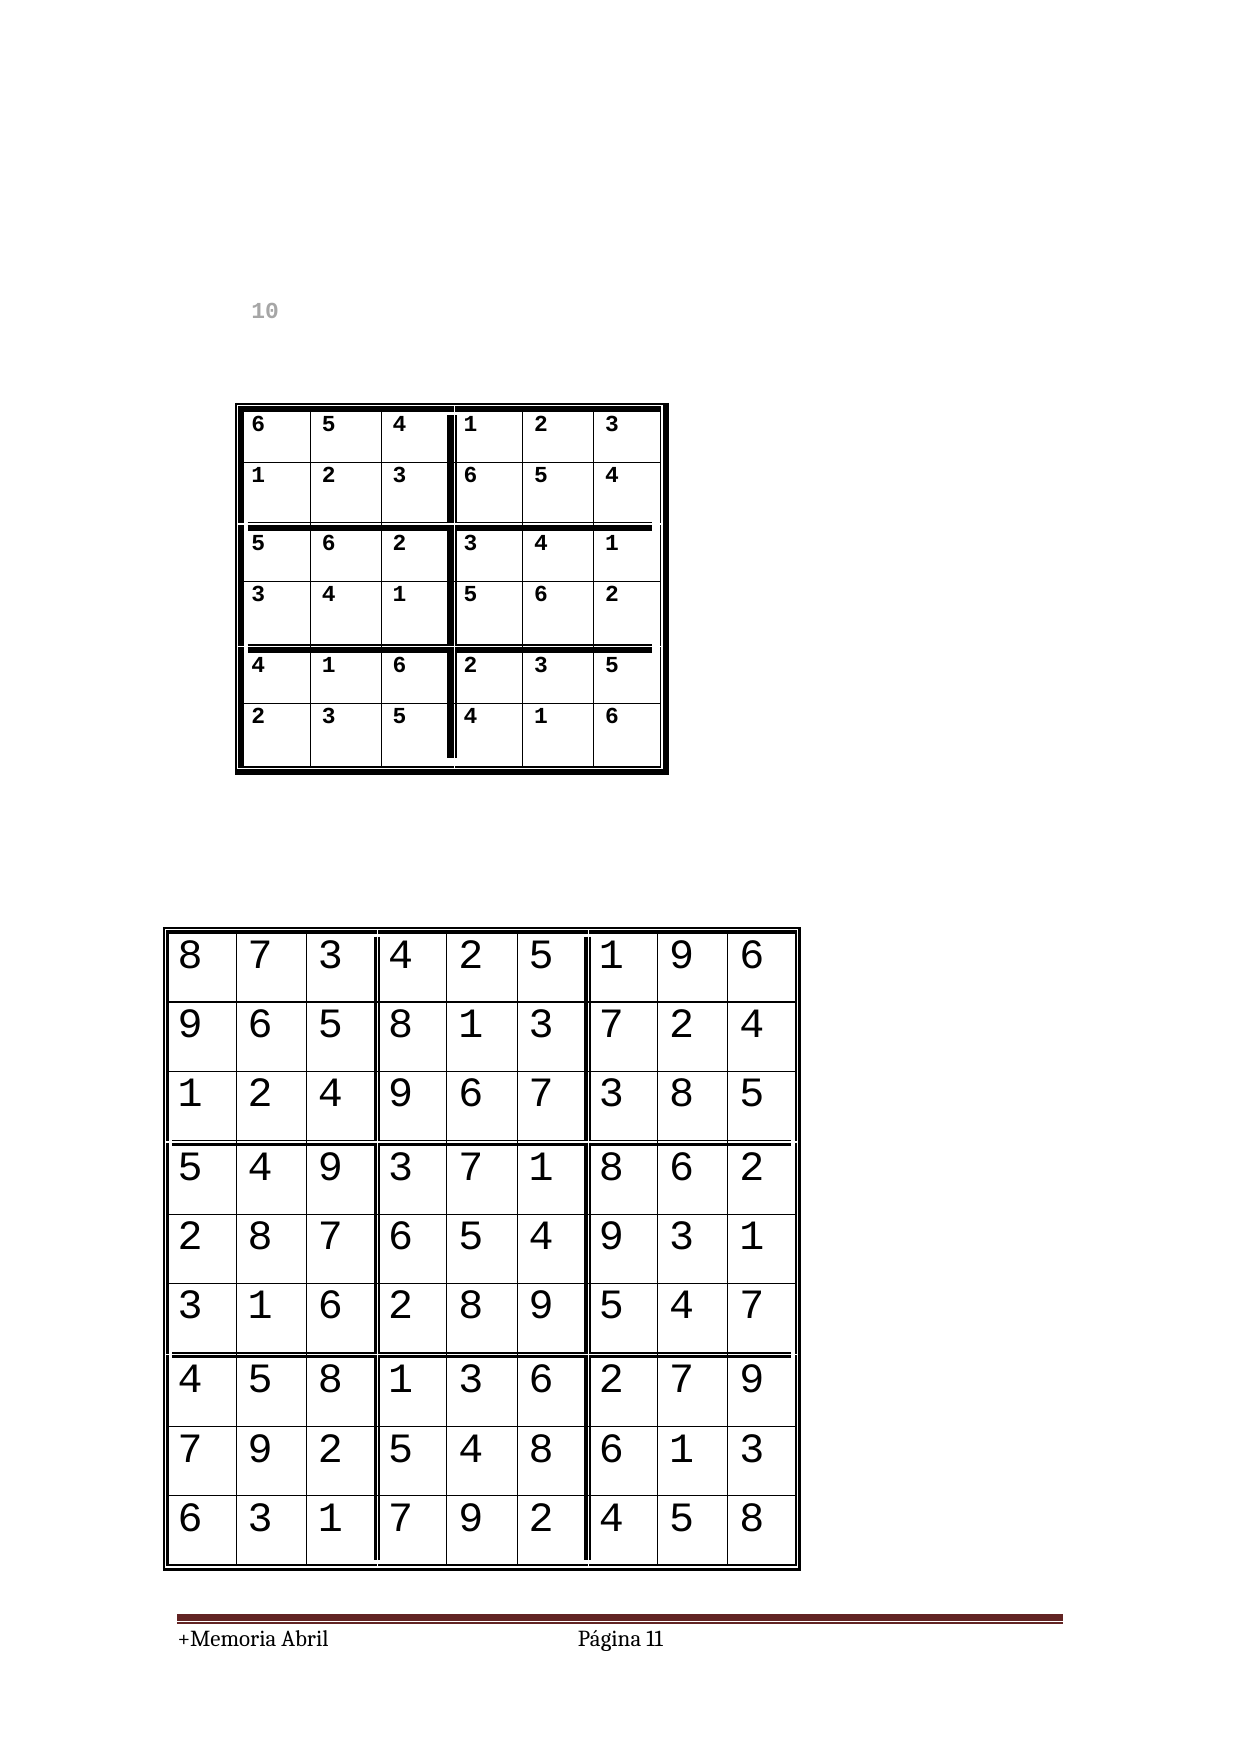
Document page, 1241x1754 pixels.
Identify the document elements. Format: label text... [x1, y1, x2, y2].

table_cell 9 [307, 1146, 374, 1214]
table_cell 1 [518, 1146, 584, 1214]
table_cell 9 [728, 1352, 798, 1426]
table_cell 6 [457, 463, 522, 522]
table_cell 1 [237, 1284, 306, 1352]
table_header 5 [518, 934, 587, 1001]
table_cell 3 [447, 1358, 517, 1426]
table_cell 3 [169, 1284, 236, 1352]
table_cell 2 [307, 1427, 374, 1495]
table_cell 7 [591, 1003, 657, 1071]
table_cell 6 [591, 1427, 657, 1495]
table_cell 5 [307, 1003, 374, 1071]
table_cell 5 [237, 1358, 306, 1426]
table_cell 3 [728, 1427, 795, 1495]
table_cell 7 [728, 1284, 795, 1352]
table_cell 1 [169, 1072, 236, 1139]
table_cell 2 [237, 1072, 306, 1139]
table_header 4 [382, 412, 452, 462]
table_cell 9 [591, 1215, 657, 1283]
table_cell 8 [518, 1427, 584, 1495]
table_cell 4 [311, 582, 381, 644]
table_cell 7 [658, 1358, 727, 1426]
table_cell 3 [658, 1215, 727, 1283]
table_cell 4 [307, 1072, 374, 1139]
table_cell 4 [523, 531, 593, 581]
table_cell 5 [240, 522, 310, 581]
table_cell 4 [518, 1215, 584, 1283]
table_cell 8 [658, 1072, 727, 1139]
table_cell 5 [382, 704, 452, 766]
table_cell 5 [457, 582, 522, 644]
table_cell 3 [244, 582, 310, 644]
text 10 [251, 299, 1063, 325]
table_cell 4 [452, 704, 522, 766]
table_cell 6 [237, 1003, 306, 1071]
table_cell 4 [447, 1427, 517, 1495]
table_cell 1 [594, 522, 663, 581]
table_header 1 [452, 405, 523, 462]
table_cell 4 [166, 1352, 236, 1426]
table_cell 3 [457, 531, 522, 581]
table_cell 8 [237, 1215, 306, 1283]
table_cell 6 [311, 531, 381, 581]
table_cell 1 [307, 1496, 377, 1564]
table_cell 9 [380, 1072, 446, 1139]
table_cell 8 [380, 1003, 446, 1071]
table_cell 6 [380, 1215, 446, 1283]
table_cell 4 [588, 1496, 657, 1564]
table_header 4 [377, 929, 447, 1001]
table_header 6 [728, 934, 795, 1001]
table_cell 1 [244, 463, 310, 522]
table_cell 4 [240, 644, 310, 703]
table_cell 6 [447, 1072, 517, 1139]
table_cell 5 [166, 1140, 236, 1214]
table_cell 4 [237, 1146, 306, 1214]
table_cell 1 [447, 1003, 517, 1071]
table_cell 4 [594, 463, 660, 522]
table_cell 1 [658, 1427, 727, 1495]
table_cell 8 [447, 1284, 517, 1352]
table_cell 7 [377, 1496, 446, 1564]
table_cell 2 [457, 653, 522, 703]
table_header 2 [523, 412, 593, 462]
table_cell 8 [591, 1146, 657, 1214]
table_cell 9 [518, 1284, 584, 1352]
table_cell 2 [518, 1496, 587, 1564]
table_cell 1 [382, 582, 447, 644]
table_cell 3 [382, 463, 447, 522]
table_cell 5 [594, 644, 663, 703]
table_cell 6 [518, 1358, 584, 1426]
table_cell 5 [447, 1215, 517, 1283]
table_header 1 [588, 929, 658, 1001]
table_cell 8 [728, 1496, 795, 1564]
table_cell 2 [380, 1284, 446, 1352]
table_cell 7 [447, 1146, 517, 1214]
table_header 3 [307, 934, 377, 1001]
table_cell 8 [307, 1358, 374, 1426]
table_header 7 [237, 934, 306, 1001]
table_cell 2 [382, 531, 447, 581]
table_cell 3 [591, 1072, 657, 1139]
table_cell 9 [447, 1496, 517, 1564]
table_cell 6 [169, 1496, 236, 1564]
table_cell 1 [311, 653, 381, 703]
table_cell 2 [594, 582, 660, 644]
table_cell 1 [728, 1215, 795, 1283]
table_cell 7 [169, 1427, 236, 1495]
table_cell 4 [728, 1003, 795, 1071]
table_cell 6 [382, 653, 447, 703]
table_cell 5 [523, 463, 593, 522]
table_cell 6 [523, 582, 593, 644]
table_header 6 [244, 412, 310, 462]
table_cell 3 [523, 653, 593, 703]
table_cell 6 [307, 1284, 374, 1352]
table_cell 2 [728, 1140, 798, 1214]
table_header 3 [594, 412, 660, 462]
table_cell 2 [591, 1358, 657, 1426]
table_header 5 [311, 412, 381, 462]
table_cell 5 [380, 1427, 446, 1495]
table_cell 5 [658, 1496, 727, 1564]
table_header 8 [169, 934, 236, 1001]
table_cell 6 [594, 704, 660, 766]
table_header 9 [658, 934, 727, 1001]
table_cell 3 [311, 704, 381, 766]
table_cell 6 [658, 1146, 727, 1214]
table_cell 4 [658, 1284, 727, 1352]
table_cell 5 [728, 1072, 795, 1139]
table_cell 5 [591, 1284, 657, 1352]
table_cell 1 [380, 1358, 446, 1426]
table_cell 3 [380, 1146, 446, 1214]
table_cell 7 [307, 1215, 374, 1283]
table_cell 2 [244, 704, 310, 766]
table_cell 1 [523, 704, 593, 766]
table_cell 2 [169, 1215, 236, 1283]
table_cell 9 [169, 1003, 236, 1071]
table_cell 3 [237, 1496, 306, 1564]
table_header 2 [447, 934, 517, 1001]
table_cell 7 [518, 1072, 584, 1139]
table_cell 2 [311, 463, 381, 522]
table_cell 2 [658, 1003, 727, 1071]
table_cell 9 [237, 1427, 306, 1495]
table_cell 3 [518, 1003, 584, 1071]
